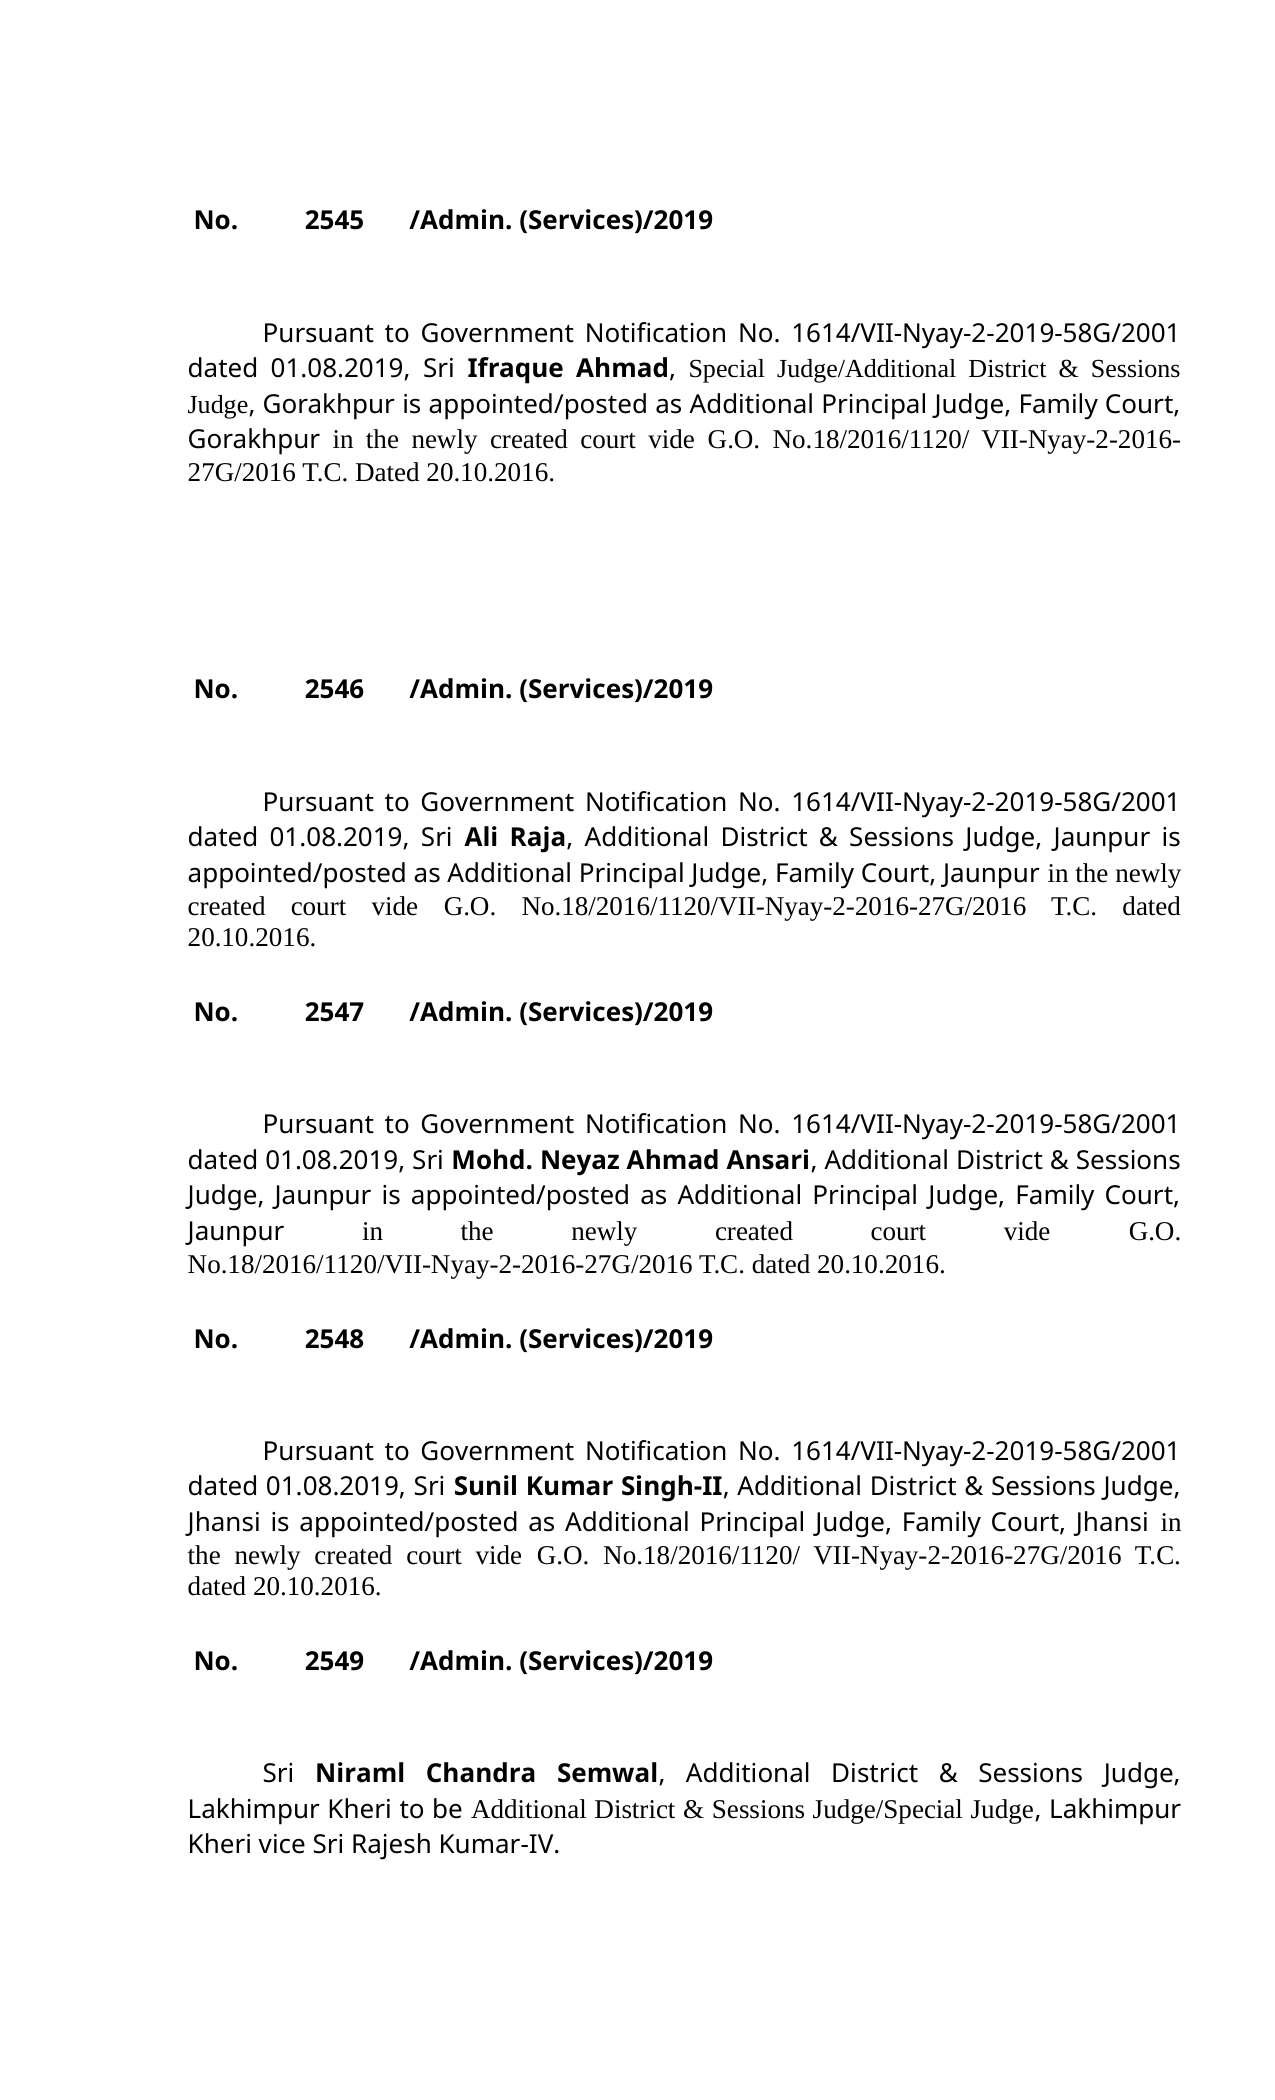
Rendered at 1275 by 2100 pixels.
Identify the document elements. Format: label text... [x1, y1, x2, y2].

table_header No. [188, 1315, 261, 1397]
table_header No. [188, 665, 261, 748]
table_header [261, 1315, 403, 1397]
table_header No. [188, 988, 261, 1070]
text Pursuant to Government Notification No. 1614/VII-Nyay-2-2019-58G/2001 dated 01.08.2019, Sri Sunil Kumar Singh-II, Additional District & Sessions Judge, Jhansi is appointed/posted as Additional Principal Judge, Family Court, Jhansi in the newly created court vide G.O. No.18/2016/1120/ VII-Nyay-2-2016-27G/2016 T.C. dated 20.10.2016. [187, 1432, 1181, 1601]
table_header /Admin. (Services)/2019 [404, 665, 762, 748]
table_header [261, 665, 403, 748]
table_header /Admin. (Services)/2019 [404, 988, 762, 1070]
text Pursuant to Government Notification No. 1614/VII-Nyay-2-2019-58G/2001 dated 01.08.2019, Sri Ali Raja, Additional District & Sessions Judge, Jaunpur is appointed/posted as Additional Principal Judge, Family Court, Jaunpur in the newly created court vide G.O. No.18/2016/1120/VII-Nyay-2-2016-27G/2016 T.C. dated 20.10.2016. [187, 783, 1181, 952]
table_header /Admin. (Services)/2019 [404, 1315, 762, 1397]
table_header /Admin. (Services)/2019 [404, 196, 762, 279]
table_header /Admin. (Services)/2019 [404, 1637, 762, 1719]
text Sri Niraml Chandra Semwal, Additional District & Sessions Judge, Lakhimpur Kheri to be Additional District & Sessions Judge/Special Judge, Lakhimpur Kheri vice Sri Rajesh Kumar-IV. [187, 1755, 1181, 1861]
table_header [261, 988, 403, 1070]
table_header [261, 1637, 403, 1719]
text Pursuant to Government Notification No. 1614/VII-Nyay-2-2019-58G/2001 dated 01.08.2019, Sri Ifraque Ahmad, Special Judge/Additional District & Sessions Judge, Gorakhpur is appointed/posted as Additional Principal Judge, Family Court, Gorakhpur in the newly created court vide G.O. No.18/2016/1120/ VII-Nyay-2-2016-27G/2016 T.C. Dated 20.10.2016. [187, 314, 1181, 488]
table_header [261, 196, 403, 279]
table_header No. [188, 196, 261, 279]
table_header No. [188, 1637, 261, 1719]
text Pursuant to Government Notification No. 1614/VII-Nyay-2-2019-58G/2001 dated 01.08.2019, Sri Mohd. Neyaz Ahmad Ansari, Additional District & Sessions Judge, Jaunpur is appointed/posted as Additional Principal Judge, Family Court, Jaunpur in the newly created court vide G.O. No.18/2016/1120/VII-Nyay-2-2016-27G/2016 T.C. dated 20.10.2016. [187, 1106, 1181, 1279]
